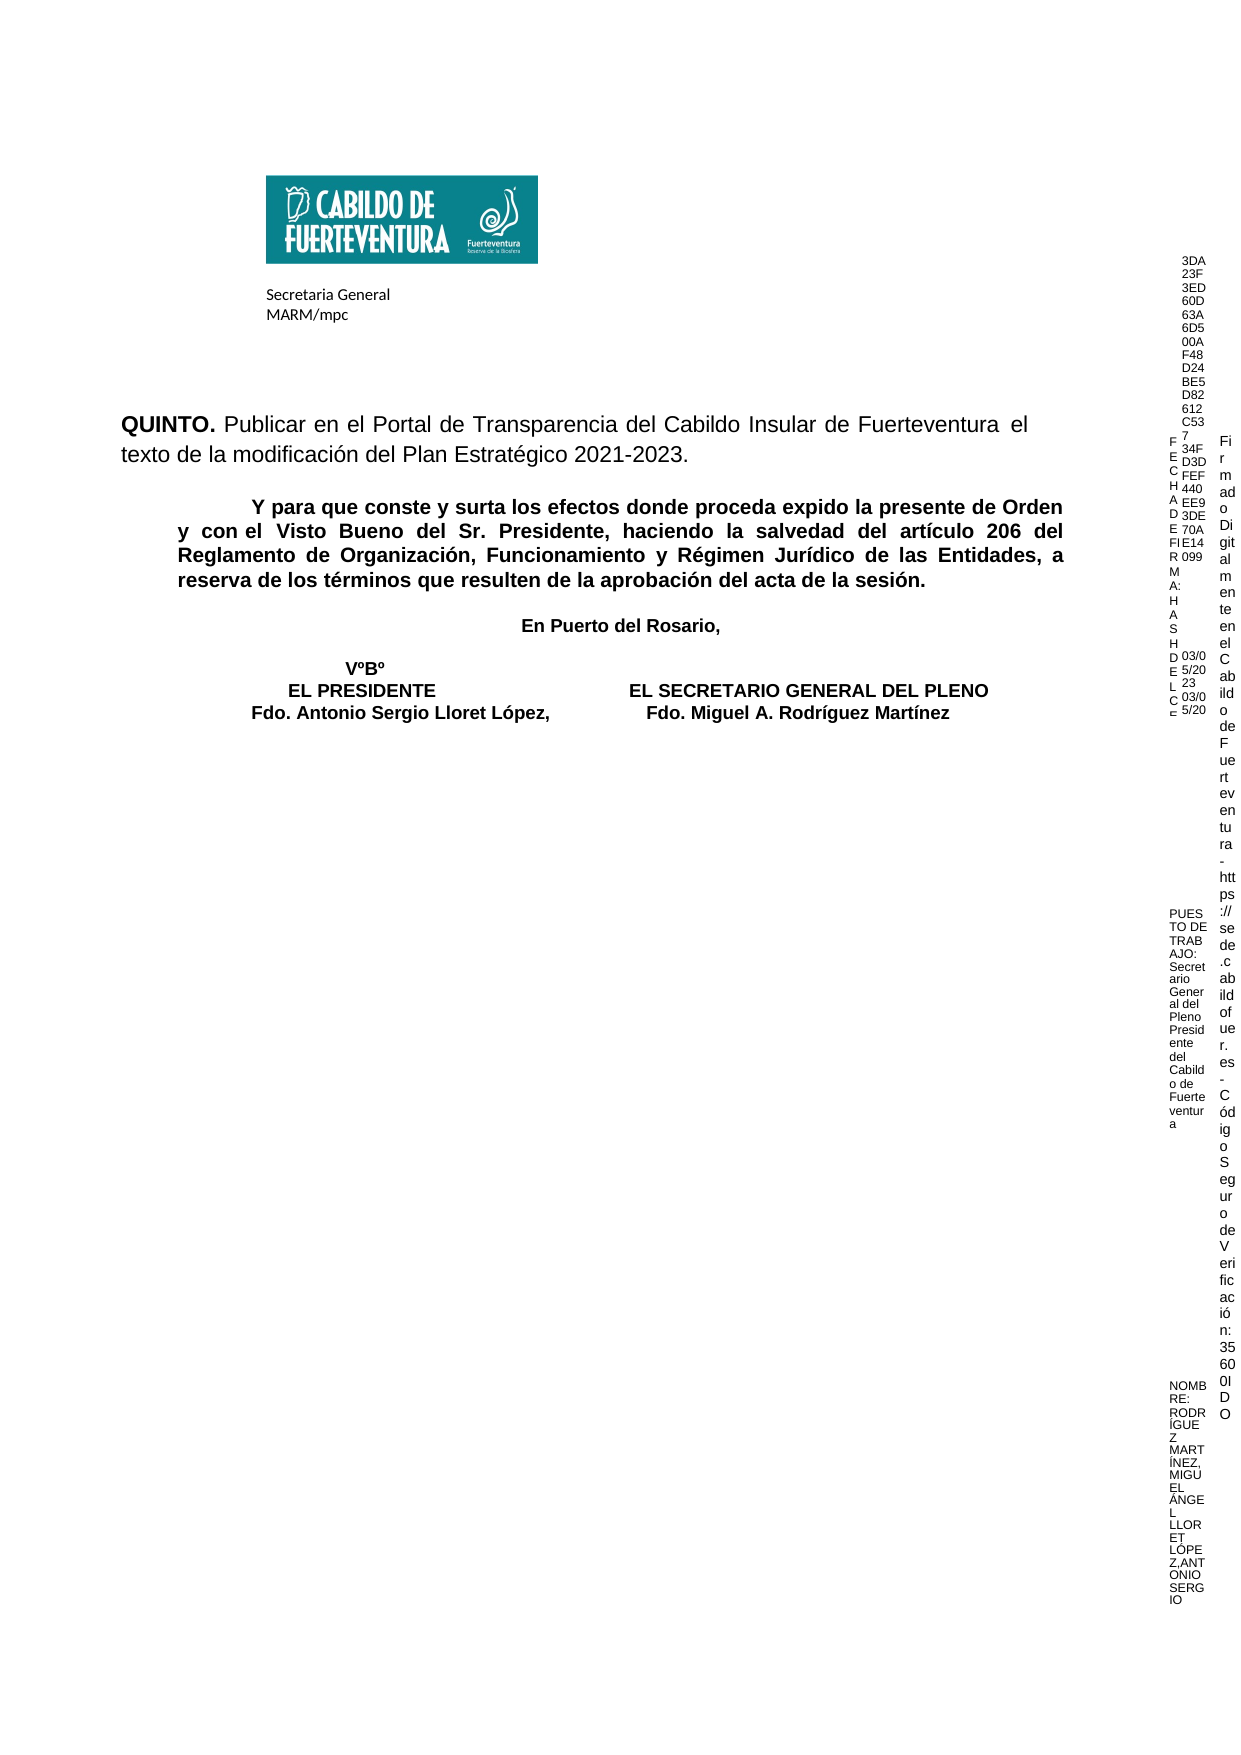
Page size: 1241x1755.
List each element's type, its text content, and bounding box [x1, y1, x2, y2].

text 03/05/2023 [1182, 650, 1209, 690]
text PUESTO DE TRABAJO: [1169, 907, 1209, 961]
text VºBº [345, 658, 1167, 680]
text Y para que conste y surta los efectos donde proceda expido la presente de Orden y con el Visto Bueno del Sr. Presidente, haciendo la salvedad del artículo 206 del Reglamento de Organización, Funcionamiento y Régimen Jurídico de las Entidades, a reserva de los términos que resulten de la aprobación del acta de la sesión. [177, 495, 1064, 591]
text 34FD3DFEF440EE93DE70AE140996B1C6668F08F5 [1182, 443, 1209, 561]
text Secretario General del Pleno [1169, 961, 1209, 1024]
text Fdo. Antonio Sergio Lloret López, Fdo. Miguel A. Rodríguez Martínez [251, 702, 1217, 723]
text EL PRESIDENTE EL SECRETARIO GENERAL DEL PLENO [288, 680, 1167, 701]
text [1179, 649, 1209, 716]
text [1209, 658, 1217, 680]
text NOMBRE: [1169, 1380, 1209, 1407]
text FECHA DE FIRMA: HASH DEL CERTIFICADO: [1169, 435, 1184, 716]
text En Puerto del Rosario, [121, 615, 1121, 637]
text 03/05/2023 [1182, 690, 1209, 716]
text 3DA23F3ED60D63A6D500AF48D24BE5D82612C537 [1182, 254, 1209, 443]
text [1236, 658, 1241, 680]
text Firmado Digitalmente en el Cabildo de Fuerteventura - https://sede.cabildofuer.es - Código Seguro de Verificación: 35600IDOC24F92BF9A90C9B74EB9 [1219, 433, 1236, 1424]
text QUINTO. Publicar en el Portal de Transparencia del Cabildo Insular de Fuerteventura el texto de la modificación del Plan Estratégico 2021-2023. [121, 411, 1071, 467]
text RODRÍGUEZ MARTÍNEZ,MIGUEL ÁNGEL LLORET LÓPEZ,ANTONIO SERGIO [1169, 1407, 1207, 1607]
text Presidente del Cabildo de Fuerteventura [1169, 1024, 1209, 1131]
